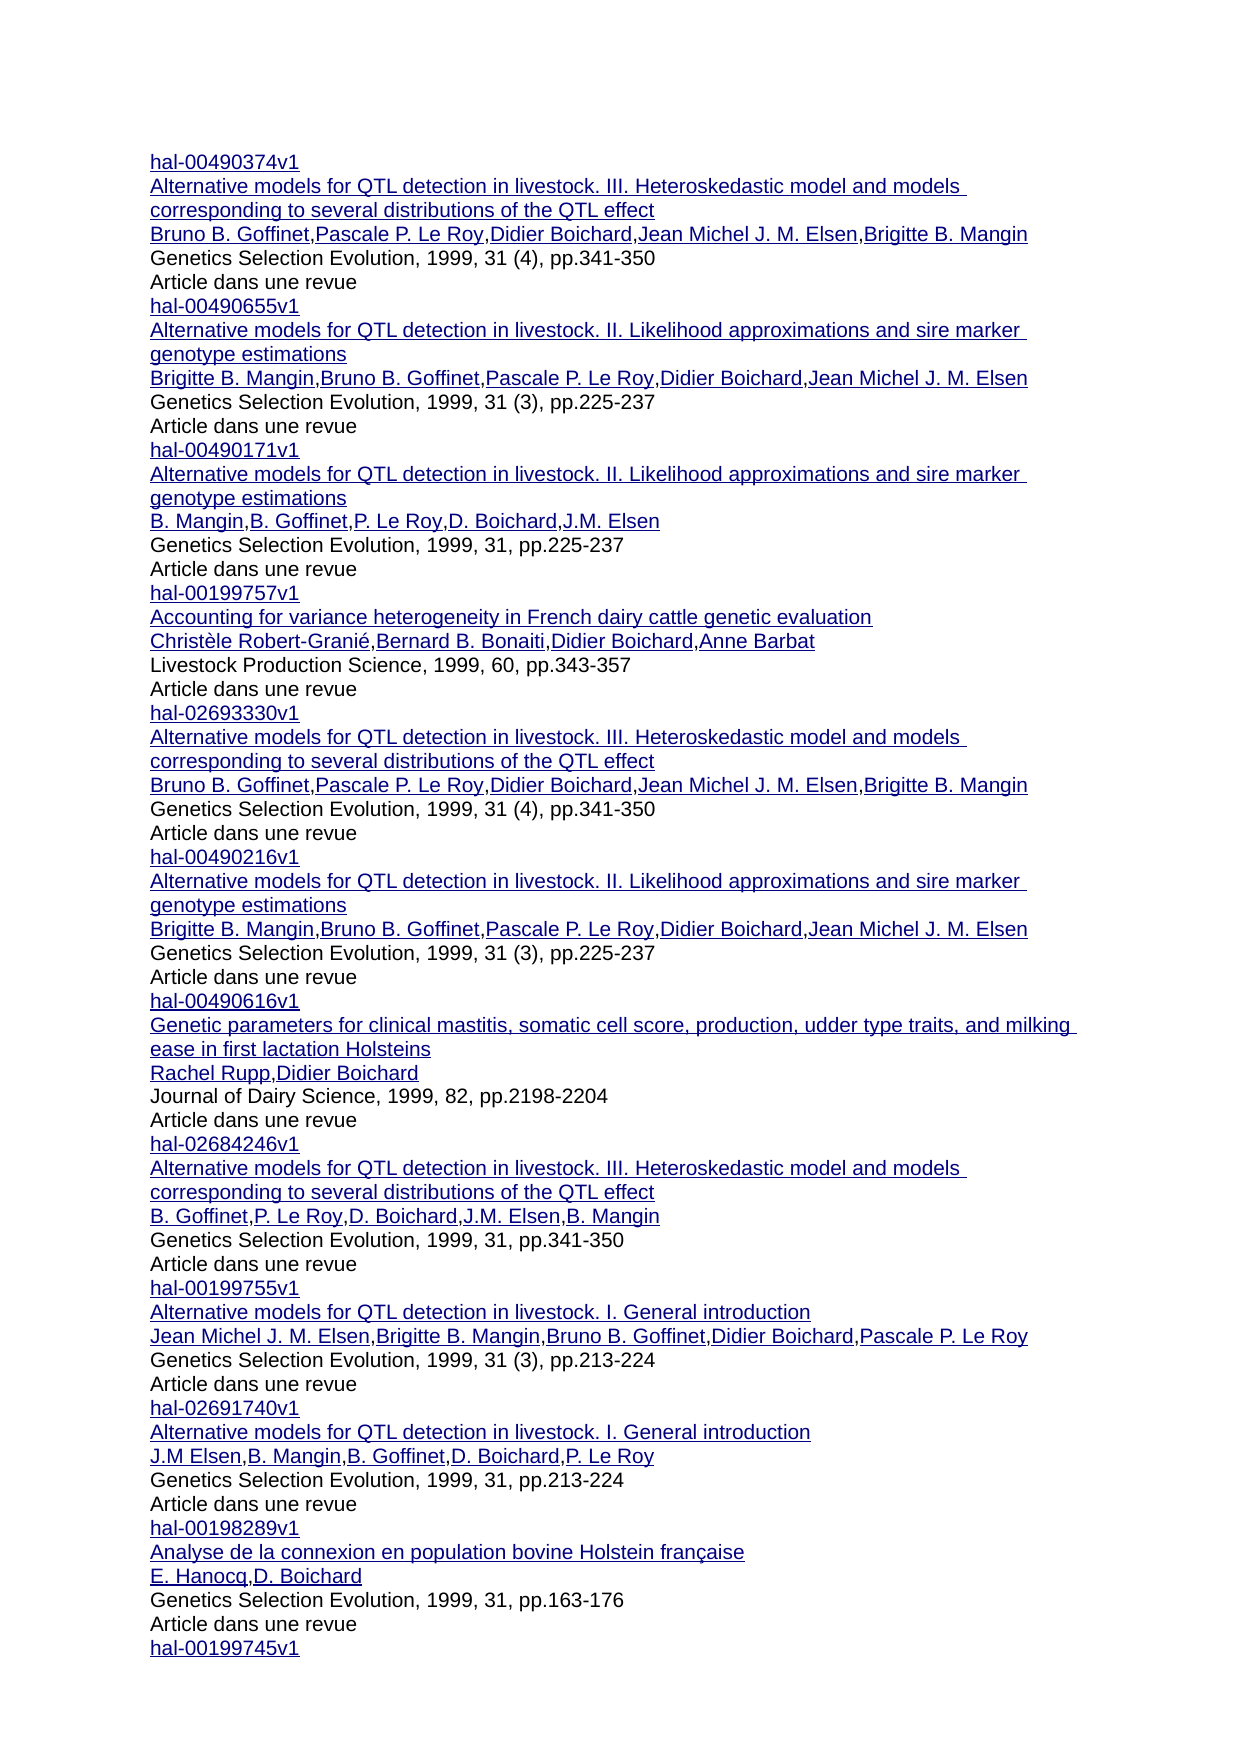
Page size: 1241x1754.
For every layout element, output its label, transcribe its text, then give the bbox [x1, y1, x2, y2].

table_cell Alternative models for QTL detection in livestock. III. Heteroskedastic model and models corresponding to several distributions of the QTL effect Bruno B. Goffinet,Pascale P. Le Roy,Didier Boichard,Jean Michel J. M. Elsen,Brigitte B. Mangin Genetics Selection Evolution, 1999, 31 (4), pp.341-350 Article dans une revue hal-00490655v1 [150, 174, 1090, 318]
table_cell Alternative models for QTL detection in livestock. II. Likelihood approximations and sire marker genotype estimations Brigitte B. Mangin,Bruno B. Goffinet,Pascale P. Le Roy,Didier Boichard,Jean Michel J. M. Elsen Genetics Selection Evolution, 1999, 31 (3), pp.225-237 Article dans une revue hal-00490616v1 [150, 869, 1090, 1012]
table_cell Alternative models for QTL detection in livestock. III. Heteroskedastic model and models corresponding to several distributions of the QTL effect B. Goffinet,P. Le Roy,D. Boichard,J.M. Elsen,B. Mangin Genetics Selection Evolution, 1999, 31, pp.341-350 Article dans une revue hal-00199755v1 [150, 1156, 1090, 1300]
table_cell Alternative models for QTL detection in livestock. III. Heteroskedastic model and models corresponding to several distributions of the QTL effect Bruno B. Goffinet,Pascale P. Le Roy,Didier Boichard,Jean Michel J. M. Elsen,Brigitte B. Mangin Genetics Selection Evolution, 1999, 31 (4), pp.341-350 Article dans une revue hal-00490216v1 [150, 725, 1090, 869]
table_cell Genetic parameters for clinical mastitis, somatic cell score, production, udder type traits, and milking ease in first lactation Holsteins Rachel Rupp,Didier Boichard Journal of Dairy Science, 1999, 82, pp.2198-2204 Article dans une revue hal-02684246v1 [150, 1013, 1090, 1156]
table_cell hal-00490374v1 [150, 150, 1090, 174]
table_cell Alternative models for QTL detection in livestock. II. Likelihood approximations and sire marker genotype estimations B. Mangin,B. Goffinet,P. Le Roy,D. Boichard,J.M. Elsen Genetics Selection Evolution, 1999, 31, pp.225-237 Article dans une revue hal-00199757v1 [150, 461, 1090, 605]
table_cell Alternative models for QTL detection in livestock. I. General introduction Jean Michel J. M. Elsen,Brigitte B. Mangin,Bruno B. Goffinet,Didier Boichard,Pascale P. Le Roy Genetics Selection Evolution, 1999, 31 (3), pp.213-224 Article dans une revue hal-02691740v1 [150, 1300, 1090, 1420]
table_cell Accounting for variance heterogeneity in French dairy cattle genetic evaluation Christèle Robert-Granié,Bernard B. Bonaiti,Didier Boichard,Anne Barbat Livestock Production Science, 1999, 60, pp.343-357 Article dans une revue hal-02693330v1 [150, 605, 1090, 725]
table_cell Alternative models for QTL detection in livestock. I. General introduction J.M Elsen,B. Mangin,B. Goffinet,D. Boichard,P. Le Roy Genetics Selection Evolution, 1999, 31, pp.213-224 Article dans une revue hal-00198289v1 [150, 1420, 1090, 1539]
table_cell Analyse de la connexion en population bovine Holstein française E. Hanocq,D. Boichard Genetics Selection Evolution, 1999, 31, pp.163-176 Article dans une revue hal-00199745v1 [150, 1540, 1090, 1659]
table_cell Alternative models for QTL detection in livestock. II. Likelihood approximations and sire marker genotype estimations Brigitte B. Mangin,Bruno B. Goffinet,Pascale P. Le Roy,Didier Boichard,Jean Michel J. M. Elsen Genetics Selection Evolution, 1999, 31 (3), pp.225-237 Article dans une revue hal-00490171v1 [150, 318, 1090, 461]
